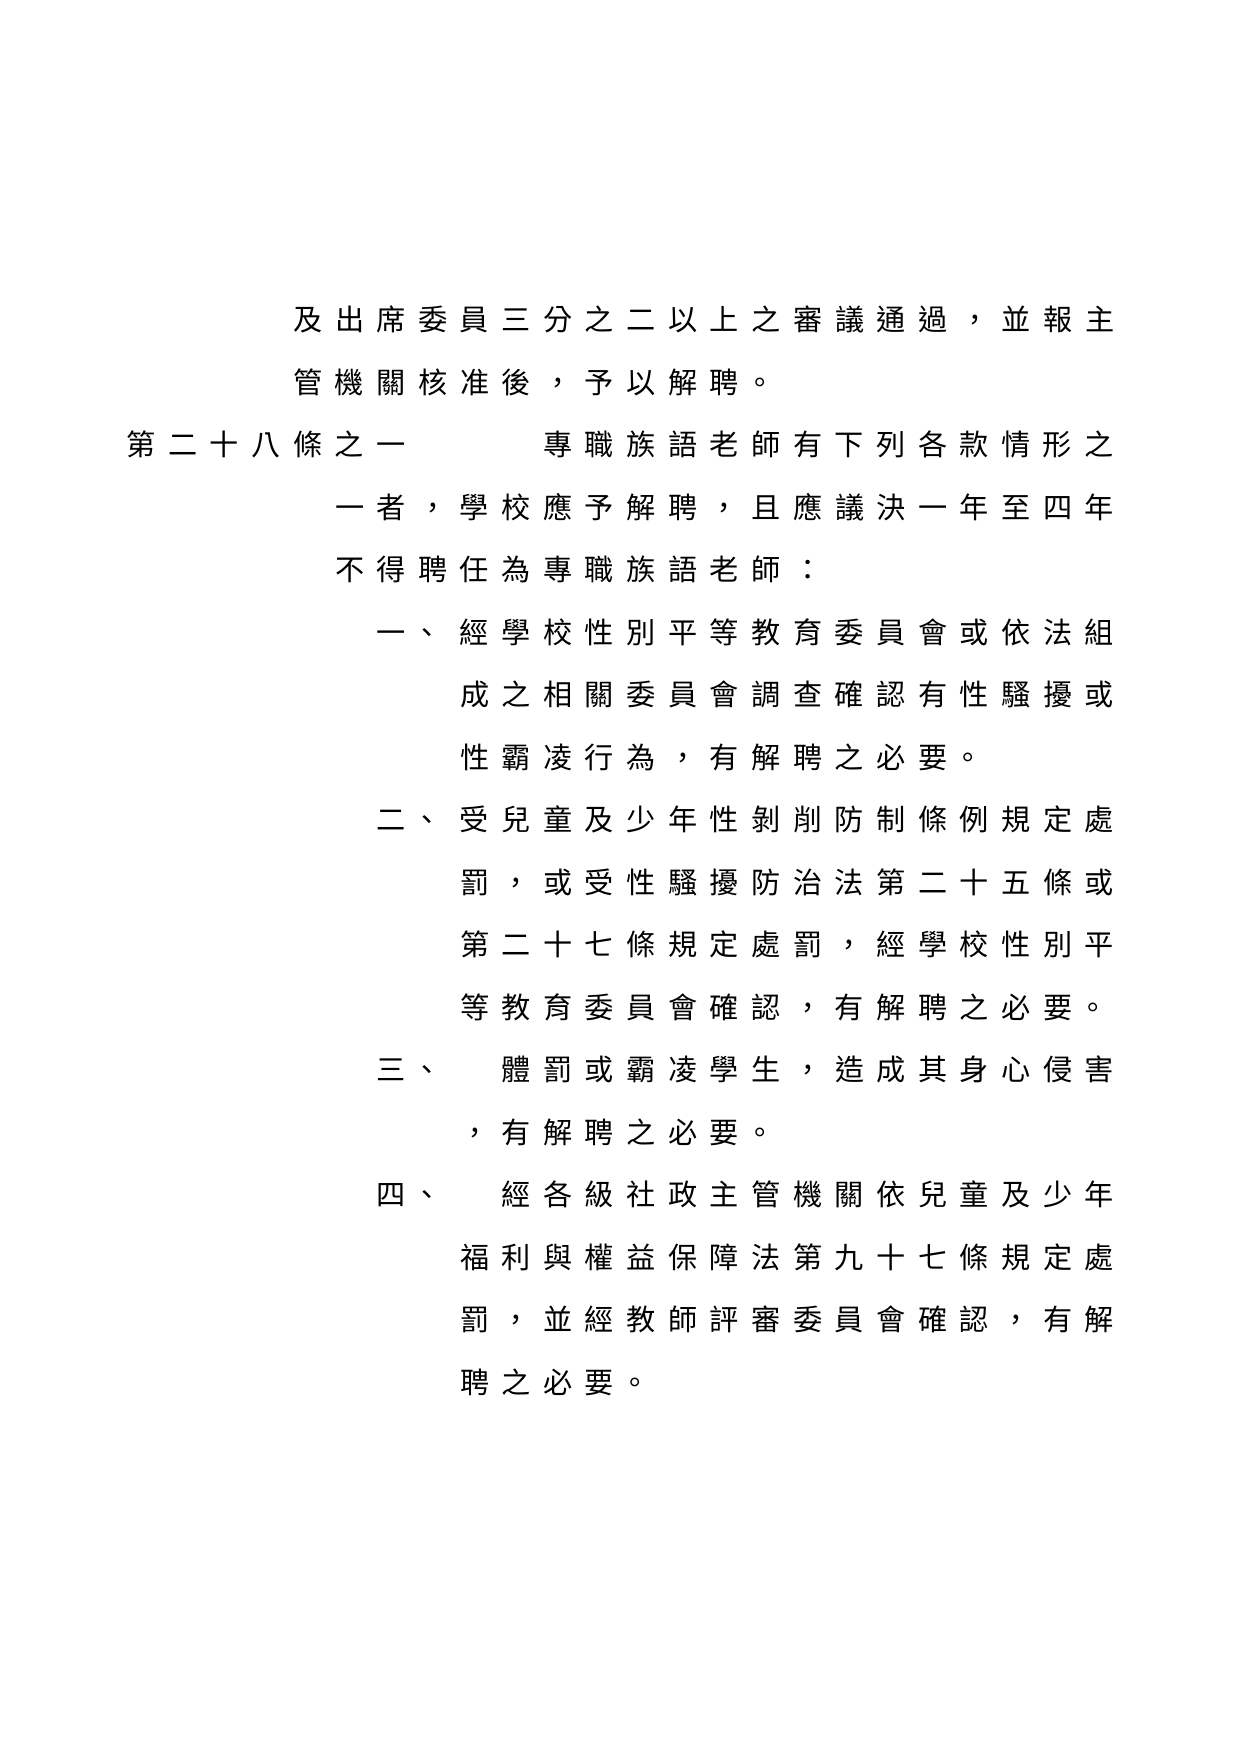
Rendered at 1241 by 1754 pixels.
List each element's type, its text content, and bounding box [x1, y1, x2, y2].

text 二、受兒童及少年性剝削防制條例規定處罰，或受性騷擾防治法第二十五條或第二十七條規定處罰，經學校性別平等教育委員會確認，有解聘之必要。 [367, 776, 1120, 1026]
text 及出席委員三分之二以上之審議通過，並報主管機關核准後，予以解聘。 [253, 276, 1120, 401]
text 四、 經各級社政主管機關依兒童及少年福利與權益保障法第九十七條規定處罰，並經教師評審委員會確認，有解聘之必要。 [367, 1151, 1120, 1401]
text 一、經學校性別平等教育委員會或依法組成之相關委員會調查確認有性騷擾或性霸凌行為，有解聘之必要。 [367, 589, 1120, 776]
text 第二十八條之一 專職族語老師有下列各款情形之一者，學校應予解聘，且應議決一年至四年不得聘任為專職族語老師： [116, 401, 1120, 589]
text 三、 體罰或霸凌學生，造成其身心侵害，有解聘之必要。 [367, 1026, 1120, 1151]
